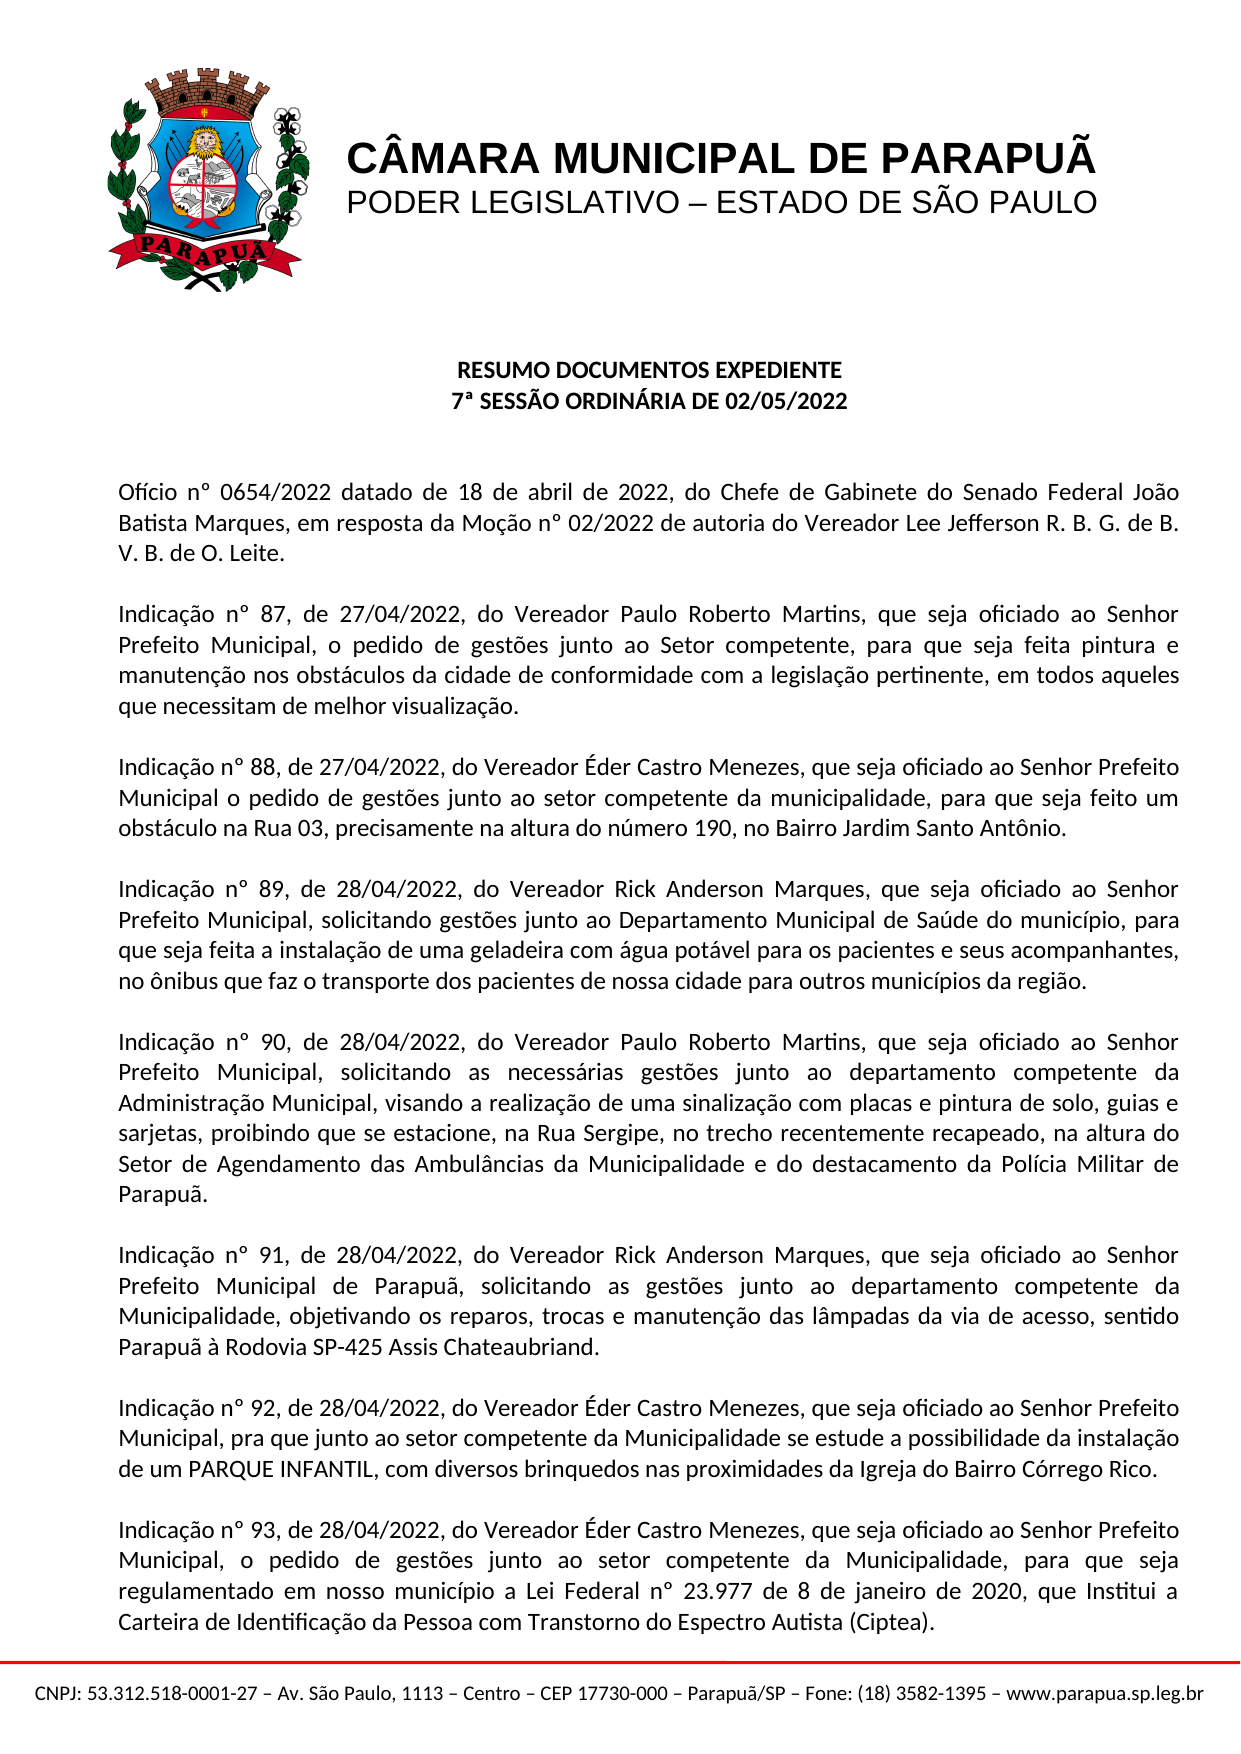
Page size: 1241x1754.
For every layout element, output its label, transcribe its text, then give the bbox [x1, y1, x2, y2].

text Indicação nº 89, de 28/04/2022, do Vereador Rick Anderson Marques, que seja oficiado ao Senhor Prefeito Municipal, solicitando gestões junto ao Departamento Municipal de Saúde do município, para que seja feita a instalação de uma geladeira com água potável para os pacientes e seus acompanhantes, no ônibus que faz o transporte dos pacientes de nossa cidade para outros municípios da região. [118, 873, 1181, 995]
text Ofício nº 0654/2022 datado de 18 de abril de 2022, do Chefe de Gabinete do Senado Federal João Batista Marques, em resposta da Moção nº 02/2022 de autoria do Vereador Lee Jefferson R. B. G. de B. V. B. de O. Leite. [118, 476, 1181, 568]
text 7ª SESSÃO ORDINÁRIA DE 02/05/2022 [118, 385, 1181, 415]
text Indicação nº 88, de 27/04/2022, do Vereador Éder Castro Menezes, que seja oficiado ao Senhor Prefeito Municipal o pedido de gestões junto ao setor competente da municipalidade, para que seja feito um obstáculo na Rua 03, precisamente na altura do número 190, no Bairro Jardim Santo Antônio. [118, 751, 1181, 843]
text Indicação nº 93, de 28/04/2022, do Vereador Éder Castro Menezes, que seja oficiado ao Senhor Prefeito Municipal, o pedido de gestões junto ao setor competente da Municipalidade, para que seja regulamentado em nosso município a Lei Federal nº 23.977 de 8 de janeiro de 2020, que Institui a Carteira de Identificação da Pessoa com Transtorno do Espectro Autista (Ciptea). [118, 1514, 1181, 1636]
text RESUMO DOCUMENTOS EXPEDIENTE [118, 354, 1181, 385]
text Indicação nº 92, de 28/04/2022, do Vereador Éder Castro Menezes, que seja oficiado ao Senhor Prefeito Municipal, pra que junto ao setor competente da Municipalidade se estude a possibilidade da instalação de um PARQUE INFANTIL, com diversos brinquedos nas proximidades da Igreja do Bairro Córrego Rico. [118, 1392, 1181, 1484]
text Indicação nº 90, de 28/04/2022, do Vereador Paulo Roberto Martins, que seja oficiado ao Senhor Prefeito Municipal, solicitando as necessárias gestões junto ao departamento competente da Administração Municipal, visando a realização de uma sinalização com placas e pintura de solo, guias e sarjetas, proibindo que se estacione, na Rua Sergipe, no trecho recentemente recapeado, na altura do Setor de Agendamento das Ambulâncias da Municipalidade e do destacamento da Polícia Militar de Parapuã. [118, 1026, 1181, 1209]
picture [107, 68, 310, 292]
text Indicação nº 91, de 28/04/2022, do Vereador Rick Anderson Marques, que seja oficiado ao Senhor Prefeito Municipal de Parapuã, solicitando as gestões junto ao departamento competente da Municipalidade, objetivando os reparos, trocas e manutenção das lâmpadas da via de acesso, sentido Parapuã à Rodovia SP-425 Assis Chateaubriand. [118, 1239, 1181, 1362]
text Indicação nº 87, de 27/04/2022, do Vereador Paulo Roberto Martins, que seja oficiado ao Senhor Prefeito Municipal, o pedido de gestões junto ao Setor competente, para que seja feita pintura e manutenção nos obstáculos da cidade de conformidade com a legislação pertinente, em todos aqueles que necessitam de melhor visualização. [118, 598, 1181, 721]
